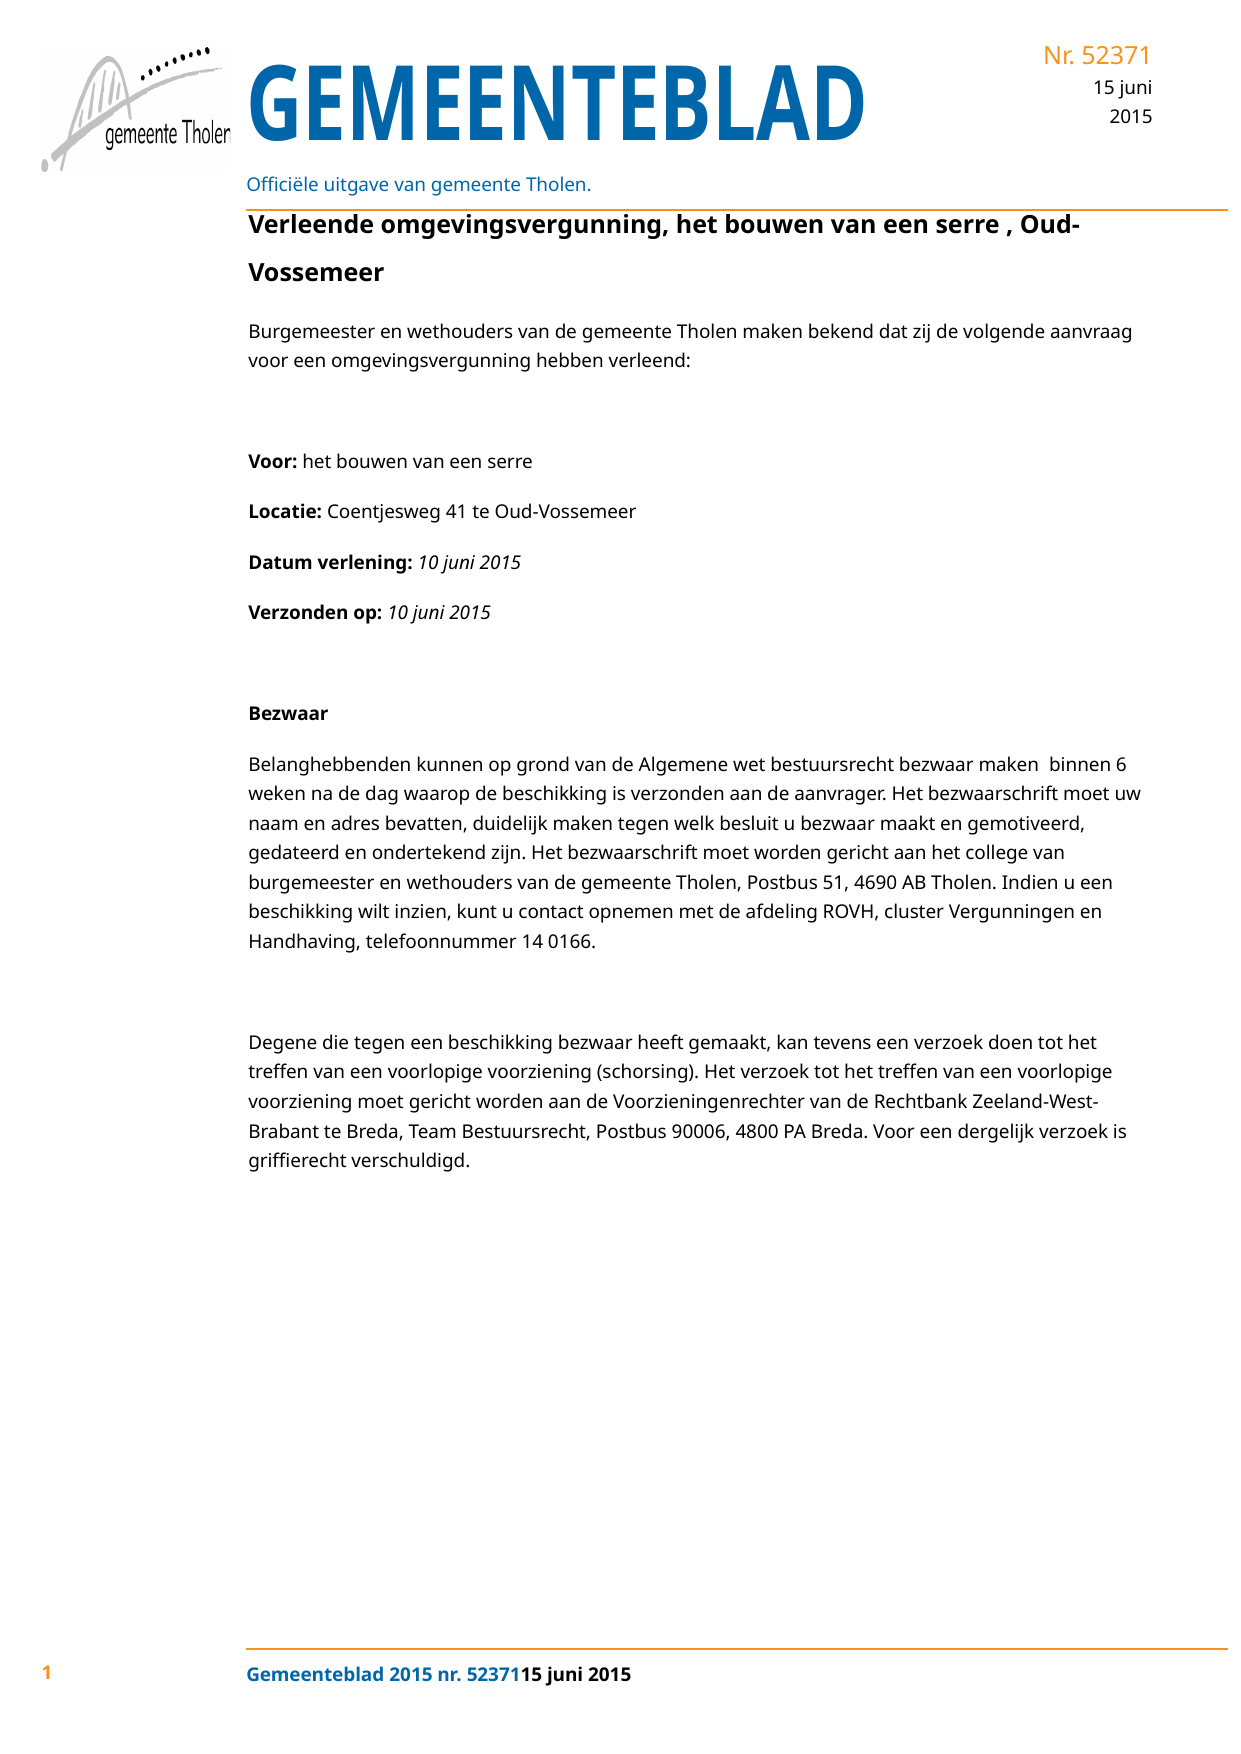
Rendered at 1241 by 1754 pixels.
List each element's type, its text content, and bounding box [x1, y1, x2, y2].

text Locatie: Coentjesweg 41 te Oud-Vossemeer [248, 499, 1152, 524]
text Bezwaar [248, 700, 1152, 726]
text Datum verlening: 10 juni 2015 [248, 549, 1152, 575]
text Degene die tegen een beschikking bezwaar heeft gemaakt, kan tevens een verzoek doen tot het treffen van een voorlopige voorziening (schorsing). Het verzoek tot het treffen van een voorlopige voorziening moet gericht worden aan de Voorzieningenrechter van de Rechtbank Zeeland-West-Brabant te Breda, Team Bestuursrecht, Postbus 90006, 4800 PA Breda. Voor een dergelijk verzoek is griffierecht verschuldigd. [248, 1029, 1152, 1173]
text Verzonden op: 10 juni 2015 [248, 599, 1152, 625]
text Belanghebbenden kunnen op grond van de Algemene wet bestuursrecht bezwaar maken binnen 6 weken na de dag waarop de beschikking is verzonden aan de aanvrager. Het bezwaarschrift moet uw naam en adres bevatten, duidelijk maken tegen welk besluit u bezwaar maakt en gemotiveerd, gedateerd en ondertekend zijn. Het bezwaarschrift moet worden gericht aan het college van burgemeester en wethouders van de gemeente Tholen, Postbus 51, 4690 AB Tholen. Indien u een beschikking wilt inzien, kunt u contact opnemen met de afdeling ROVH, cluster Vergunningen en Handhaving, telefoonnummer 14 0166. [248, 751, 1152, 954]
text Voor: het bouwen van een serre [248, 448, 1152, 474]
text Verleende omgevingsvergunning, het bouwen van een serre , Oud-Vossemeer [248, 211, 1152, 288]
picture [41, 47, 231, 172]
text Burgemeester en wethouders van de gemeente Tholen maken bekend dat zij de volgende aanvraag voor een omgevingsvergunning hebben verleend: [248, 318, 1152, 373]
